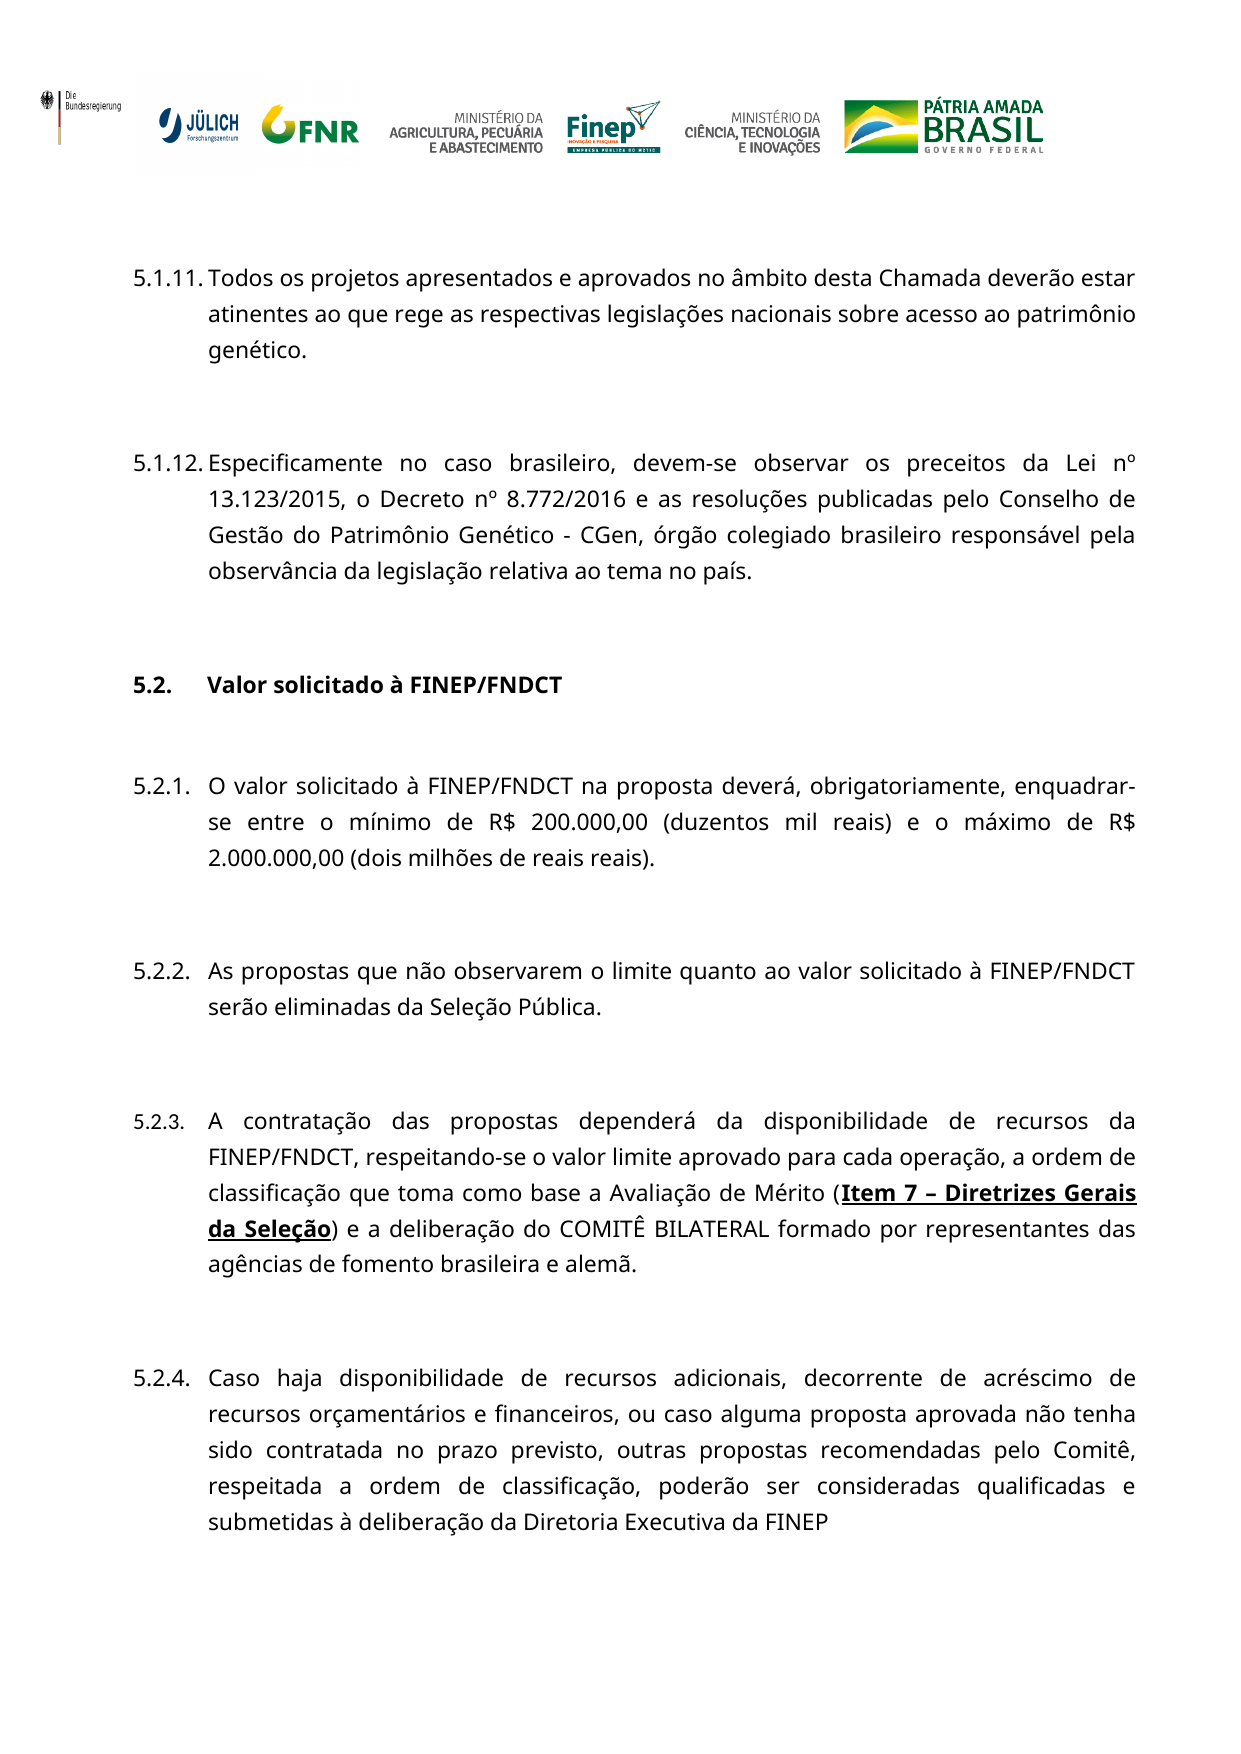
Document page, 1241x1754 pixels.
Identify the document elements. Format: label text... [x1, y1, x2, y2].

list Especificamente no caso brasileiro, devem-se observar os preceitos da Lei nº 13.123/2015, o Decreto nº 8.772/2016 e as resoluções publicadas pelo Conselho de Gestão do Patrimônio Genético - CGen, órgão colegiado brasileiro responsável pela observância da legislação relativa ao tema no país. [133, 447, 1137, 586]
list A contratação das propostas dependerá da disponibilidade de recursos da FINEP/FNDCT, respeitando-se o valor limite aprovado para cada operação, a ordem de classificação que toma como base a Avaliação de Mérito (Item 7 – Diretrizes Gerais da Seleção) e a deliberação do COMITÊ BILATERAL formado por representantes das agências de fomento brasileira e alemã. [133, 1105, 1137, 1280]
list Todos os projetos apresentados e aprovados no âmbito desta Chamada deverão estar atinentes ao que rege as respectivas legislações nacionais sobre acesso ao patrimônio genético. [133, 262, 1137, 365]
list Caso haja disponibilidade de recursos adicionais, decorrente de acréscimo de recursos orçamentários e financeiros, ou caso alguma proposta aprovada não tenha sido contratada no prazo previsto, outras propostas recomendadas pelo Comitê, respeitada a ordem de classificação, poderão ser consideradas qualificadas e submetidas à deliberação da Diretoria Executiva da FINEP [133, 1362, 1137, 1537]
list As propostas que não observarem o limite quanto ao valor solicitado à FINEP/FNDCT serão eliminadas da Seleção Pública. [133, 955, 1137, 1022]
list Valor solicitado à FINEP/FNDCT [133, 669, 1137, 700]
list O valor solicitado à FINEP/FNDCT na proposta deverá, obrigatoriamente, enquadrar-se entre o mínimo de R$ 200.000,00 (duzentos mil reais) e o máximo de R$ 2.000.000,00 (dois milhões de reais reais). [133, 770, 1137, 873]
